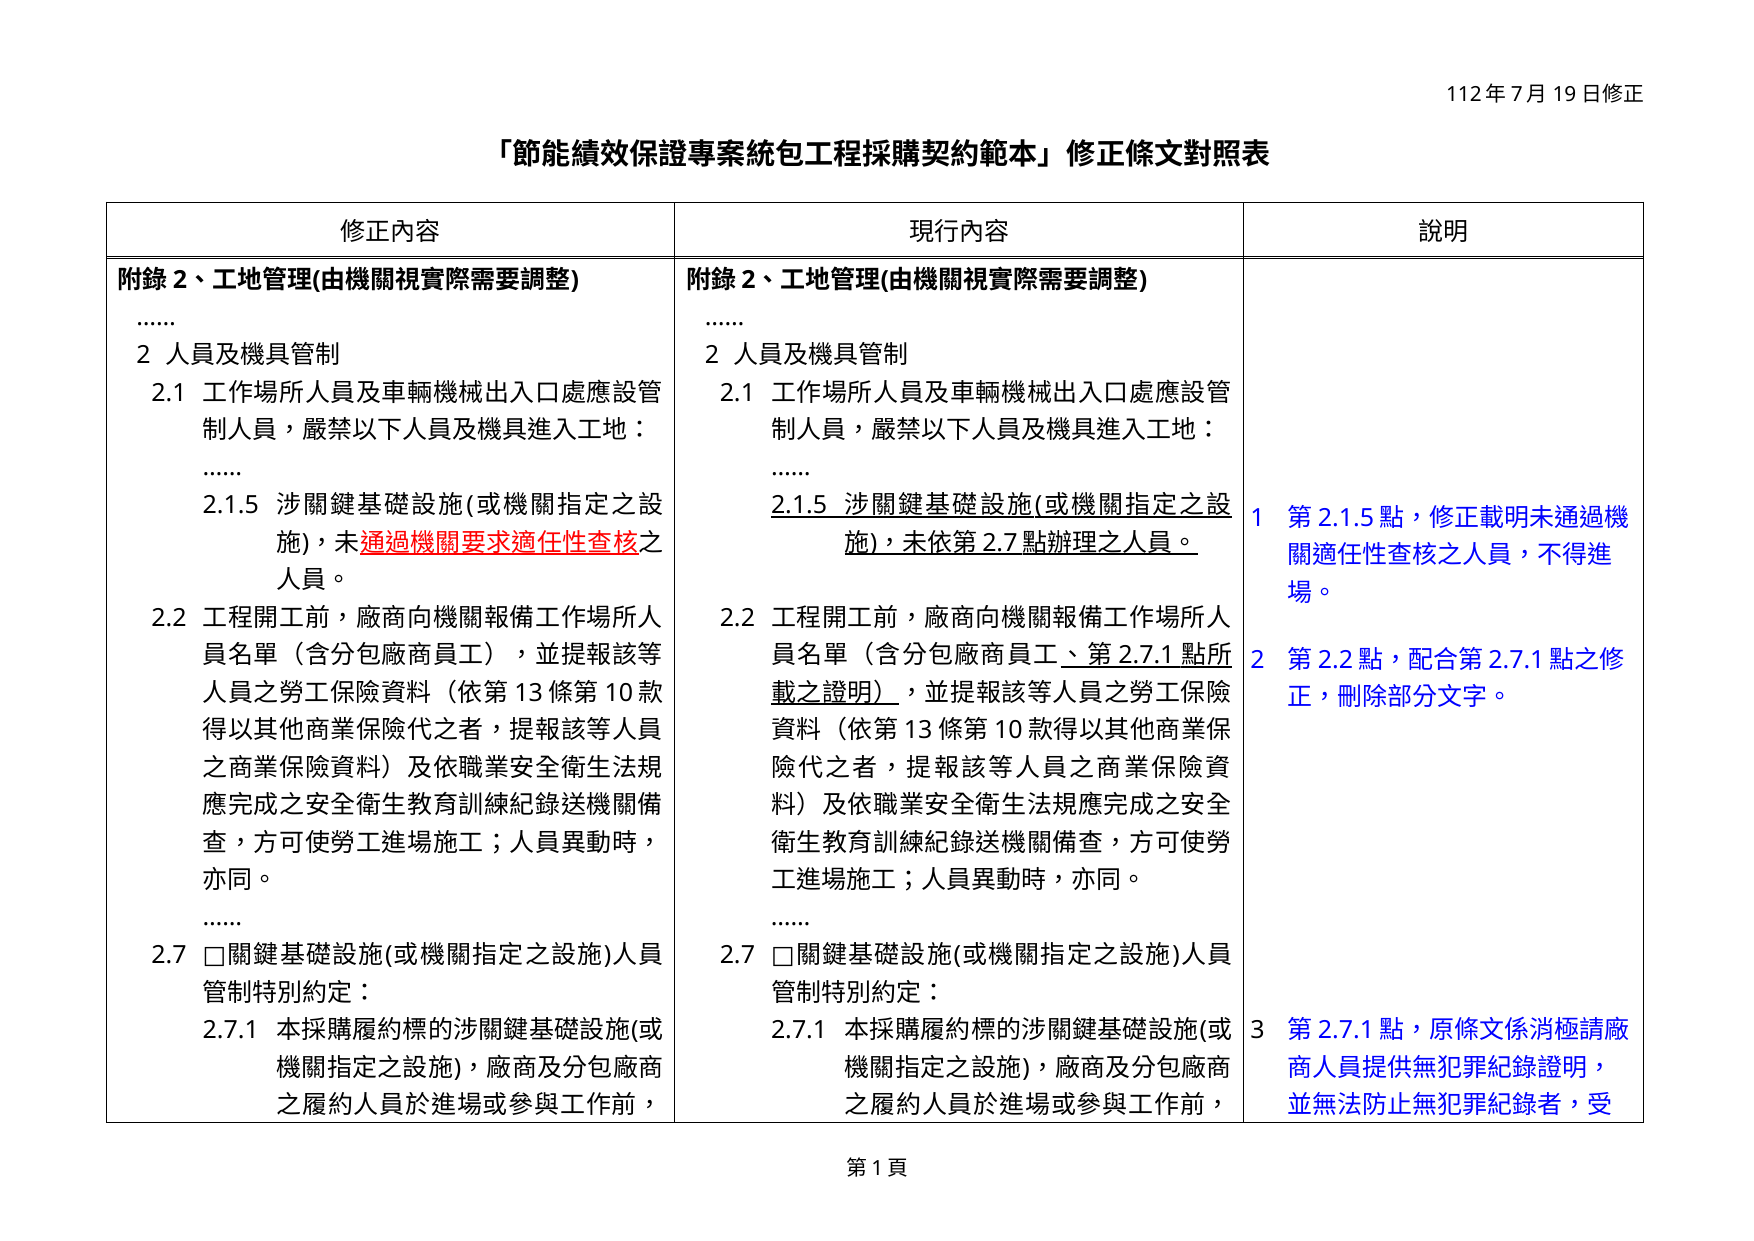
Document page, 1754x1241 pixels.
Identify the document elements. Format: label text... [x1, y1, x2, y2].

table_header 修正內容 [107, 203, 674, 256]
text 「節能績效保證專案統包工程採購契約範本」修正條文對照表 [106, 114, 1648, 189]
table_header 現行內容 [675, 203, 1243, 256]
table_cell 附錄2、工地管理(由機關視實際需要調整) …… 2 人員及機具管制 2.1 工作場所人員及車輛機械出入口處應設管制人員，嚴禁以下人員及機具進入工地： …… 2.1.5 涉關鍵基礎設施(或機關指定之設施)，未通過機關要求適任性查核之人員。 2.2 工程開工前，廠商向機關報備工作場所人員名單（含分包廠商員工），並提報該等人員之勞工保險資料（依第13條第10款得以其他商業保險代之者，提報該等人員之商業保險資料）及依職業安全衛生法規應完成之安全衛生教育訓練紀錄送機關備查，方可使勞工進場施工；人員異動時，亦同。 …… 2.7 □關鍵基礎設施(或機關指定之設施)人員管制特別約定： 2.7.1 本採購履約標的涉關鍵基礎設施(或機關指定之設施)，廠商及分包廠商之履約人員於進場或參與工作前， [107, 259, 674, 1122]
table_cell 附錄2、工地管理(由機關視實際需要調整) …… 2 人員及機具管制 2.1 工作場所人員及車輛機械出入口處應設管制人員，嚴禁以下人員及機具進入工地： …… 2.1.5 涉關鍵基礎設施(或機關指定之設施)，未依第2.7點辦理之人員。 2.2 工程開工前，廠商向機關報備工作場所人員名單（含分包廠商員工、第2.7.1點所載之證明），並提報該等人員之勞工保險資料（依第13條第10款得以其他商業保險代之者，提報該等人員之商業保險資料）及依職業安全衛生法規應完成之安全衛生教育訓練紀錄送機關備查，方可使勞工進場施工；人員異動時，亦同。 …… 2.7 □關鍵基礎設施(或機關指定之設施)人員管制特別約定： 2.7.1 本採購履約標的涉關鍵基礎設施(或機關指定之設施)，廠商及分包廠商之履約人員於進場或參與工作前， [675, 259, 1243, 1122]
table_cell 第2.1.5點，修正載明未通過機關適任性查核之人員，不得進場。 第2.2點，配合第2.7.1點之修正，刪除部分文字。 第2.7.1點，原條文係消極請廠商人員提供無犯罪紀錄證明，並無法防止無犯罪紀錄者，受 [1244, 259, 1643, 1122]
table_header 說明 [1244, 203, 1643, 256]
